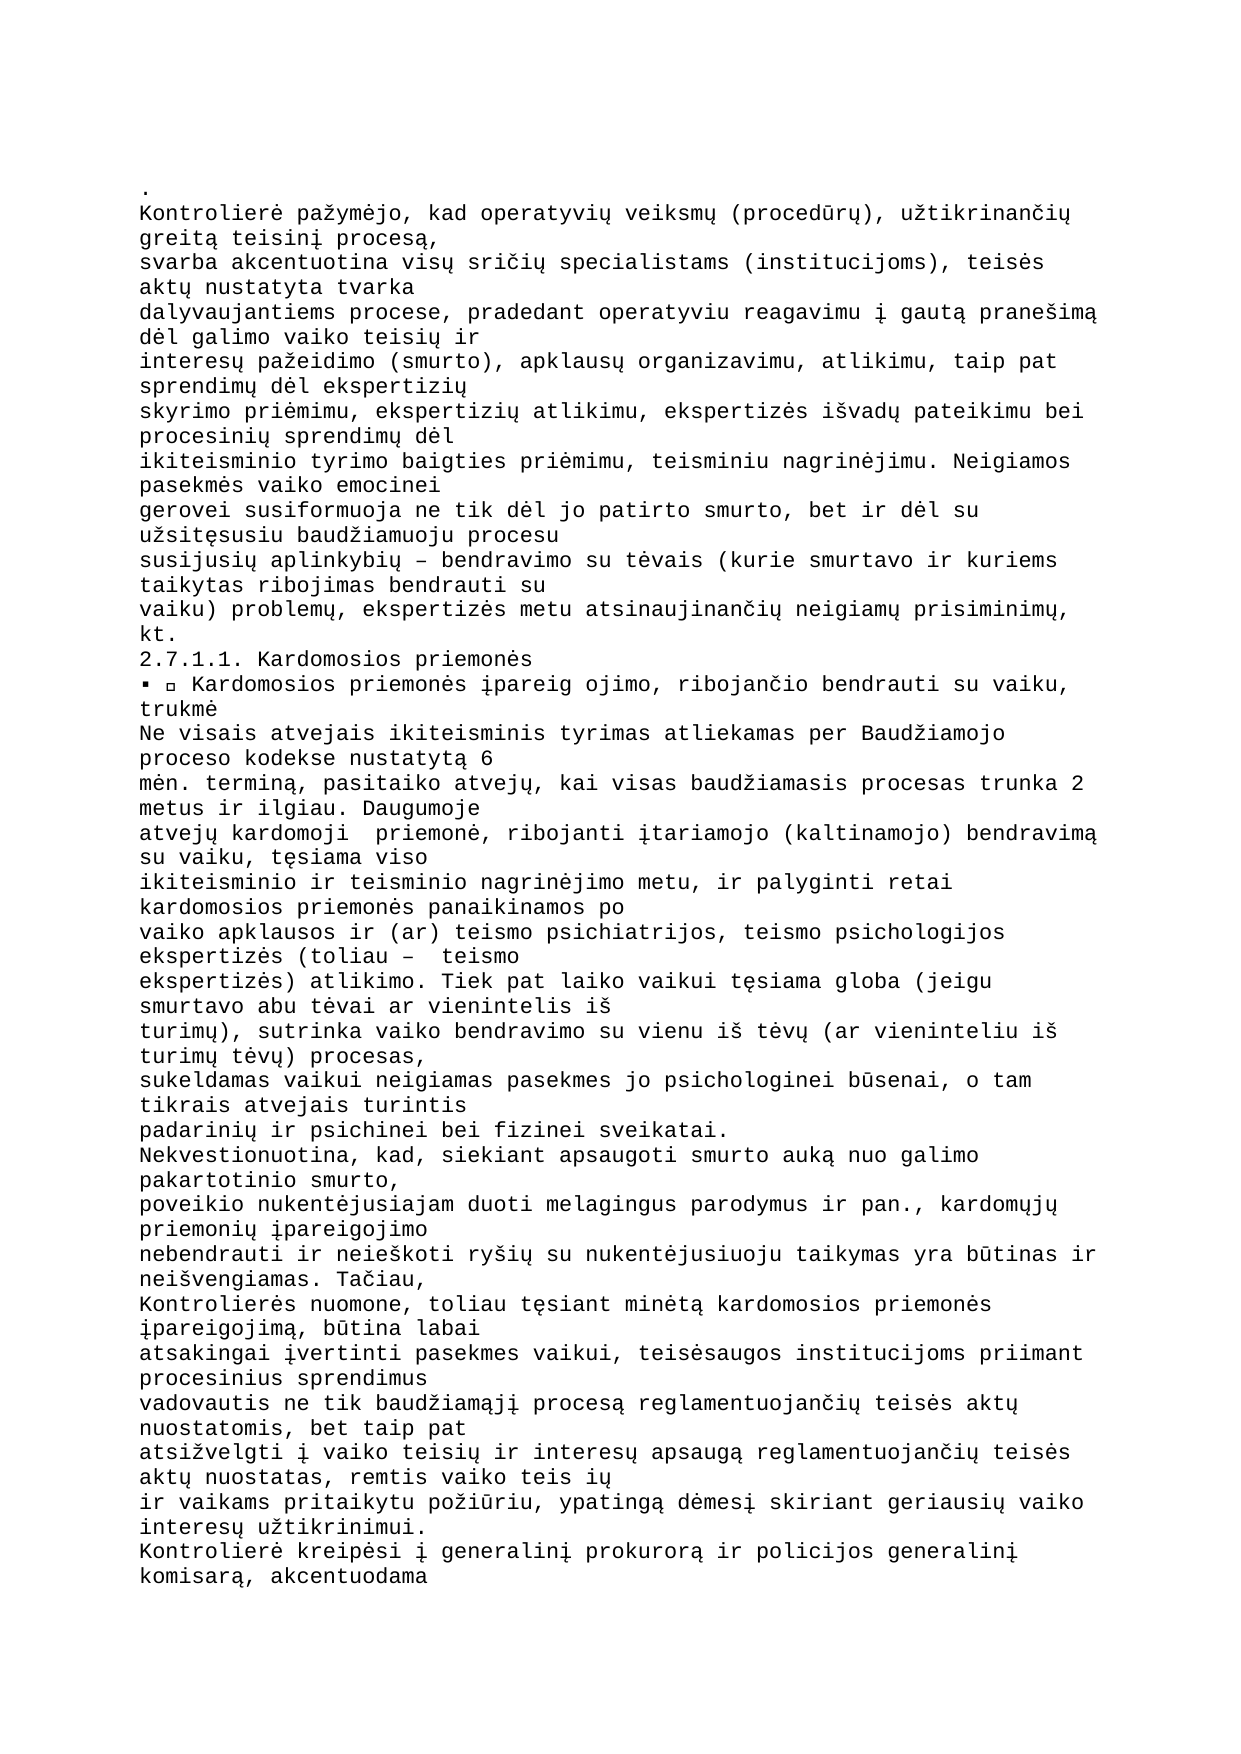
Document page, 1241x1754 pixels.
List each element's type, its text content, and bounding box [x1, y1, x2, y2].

text Nekvestionuotina, kad, siekiant apsaugoti smurto auką nuo galimo pakartotinio smurto, [139, 1144, 1101, 1194]
text ir vaikams pritaikytu požiūriu, ypatingą dėmesį skiriant geriausių vaiko interesų užtikrinimui. [139, 1491, 1101, 1541]
text sukeldamas vaikui neigiamas pasekmes jo psichologinei būsenai, o tam tikrais atvejais turintis [139, 1070, 1101, 1119]
text vaiku) problemų, ekspertizės metu atsinaujinančių neigiamų prisiminimų, kt. [139, 599, 1101, 648]
text mėn. terminą, pasitaiko atvejų, kai visas baudžiamasis procesas trunka 2 metus ir ilgiau. Daugumoje [139, 772, 1101, 822]
text interesų pažeidimo (smurto), apklausų organizavimu, atlikimu, taip pat sprendimų dėl ekspertizių [139, 351, 1101, 400]
text atsižvelgti į vaiko teisių ir interesų apsaugą reglamentuojančių teisės aktų nuostatas, remtis vaiko teis ių [139, 1442, 1101, 1491]
text . [139, 177, 1101, 202]
text susijusių aplinkybių – bendravimo su tėvais (kurie smurtavo ir kuriems taikytas ribojimas bendrauti su [139, 549, 1101, 599]
text Kontrolierės nuomone, toliau tęsiant minėtą kardomosios priemonės įpareigojimą, būtina labai [139, 1293, 1101, 1342]
text gerovei susiformuoja ne tik dėl jo patirto smurto, bet ir dėl su užsitęsusiu baudžiamuoju procesu [139, 499, 1101, 549]
text ekspertizės) atlikimo. Tiek pat laiko vaikui tęsiama globa (jeigu smurtavo abu tėvai ar vienintelis iš [139, 971, 1101, 1020]
text ▪  Kardomosios priemonės įpareig ojimo, ribojančio bendrauti su vaiku, trukmė [139, 673, 1101, 723]
text atvejų kardomoji priemonė, ribojanti įtariamojo (kaltinamojo) bendravimą su vaiku, tęsiama viso [139, 822, 1101, 871]
text 2.7.1.1. Kardomosios priemonės [139, 648, 1101, 673]
text dalyvaujantiems procese, pradedant operatyviu reagavimu į gautą pranešimą dėl galimo vaiko teisių ir [139, 301, 1101, 351]
text poveikio nukentėjusiajam duoti melagingus parodymus ir pan., kardomųjų priemonių įpareigojimo [139, 1194, 1101, 1243]
text ikiteisminio tyrimo baigties priėmimu, teisminiu nagrinėjimu. Neigiamos pasekmės vaiko emocinei [139, 450, 1101, 499]
text padarinių ir psichinei bei fizinei sveikatai. [139, 1119, 1101, 1144]
text skyrimo priėmimu, ekspertizių atlikimu, ekspertizės išvadų pateikimu bei procesinių sprendimų dėl [139, 400, 1101, 450]
text vadovautis ne tik baudžiamąjį procesą reglamentuojančių teisės aktų nuostatomis, bet taip pat [139, 1392, 1101, 1442]
text nebendrauti ir neieškoti ryšių su nukentėjusiuoju taikymas yra būtinas ir neišvengiamas. Tačiau, [139, 1243, 1101, 1293]
text vaiko apklausos ir (ar) teismo psichiatrijos, teismo psichologijos ekspertizės (toliau – teismo [139, 921, 1101, 971]
text atsakingai įvertinti pasekmes vaikui, teisėsaugos institucijoms priimant procesinius sprendimus [139, 1342, 1101, 1392]
text turimų), sutrinka vaiko bendravimo su vienu iš tėvų (ar vieninteliu iš turimų tėvų) procesas, [139, 1020, 1101, 1070]
text svarba akcentuotina visų sričių specialistams (institucijoms), teisės aktų nustatyta tvarka [139, 252, 1101, 301]
text ikiteisminio ir teisminio nagrinėjimo metu, ir palyginti retai kardomosios priemonės panaikinamos po [139, 871, 1101, 921]
text Kontrolierė kreipėsi į generalinį prokurorą ir policijos generalinį komisarą, akcentuodama [139, 1541, 1101, 1590]
text Kontrolierė pažymėjo, kad operatyvių veiksmų (procedūrų), užtikrinančių greitą teisinį procesą, [139, 202, 1101, 252]
text Ne visais atvejais ikiteisminis tyrimas atliekamas per Baudžiamojo proceso kodekse nustatytą 6 [139, 723, 1101, 772]
